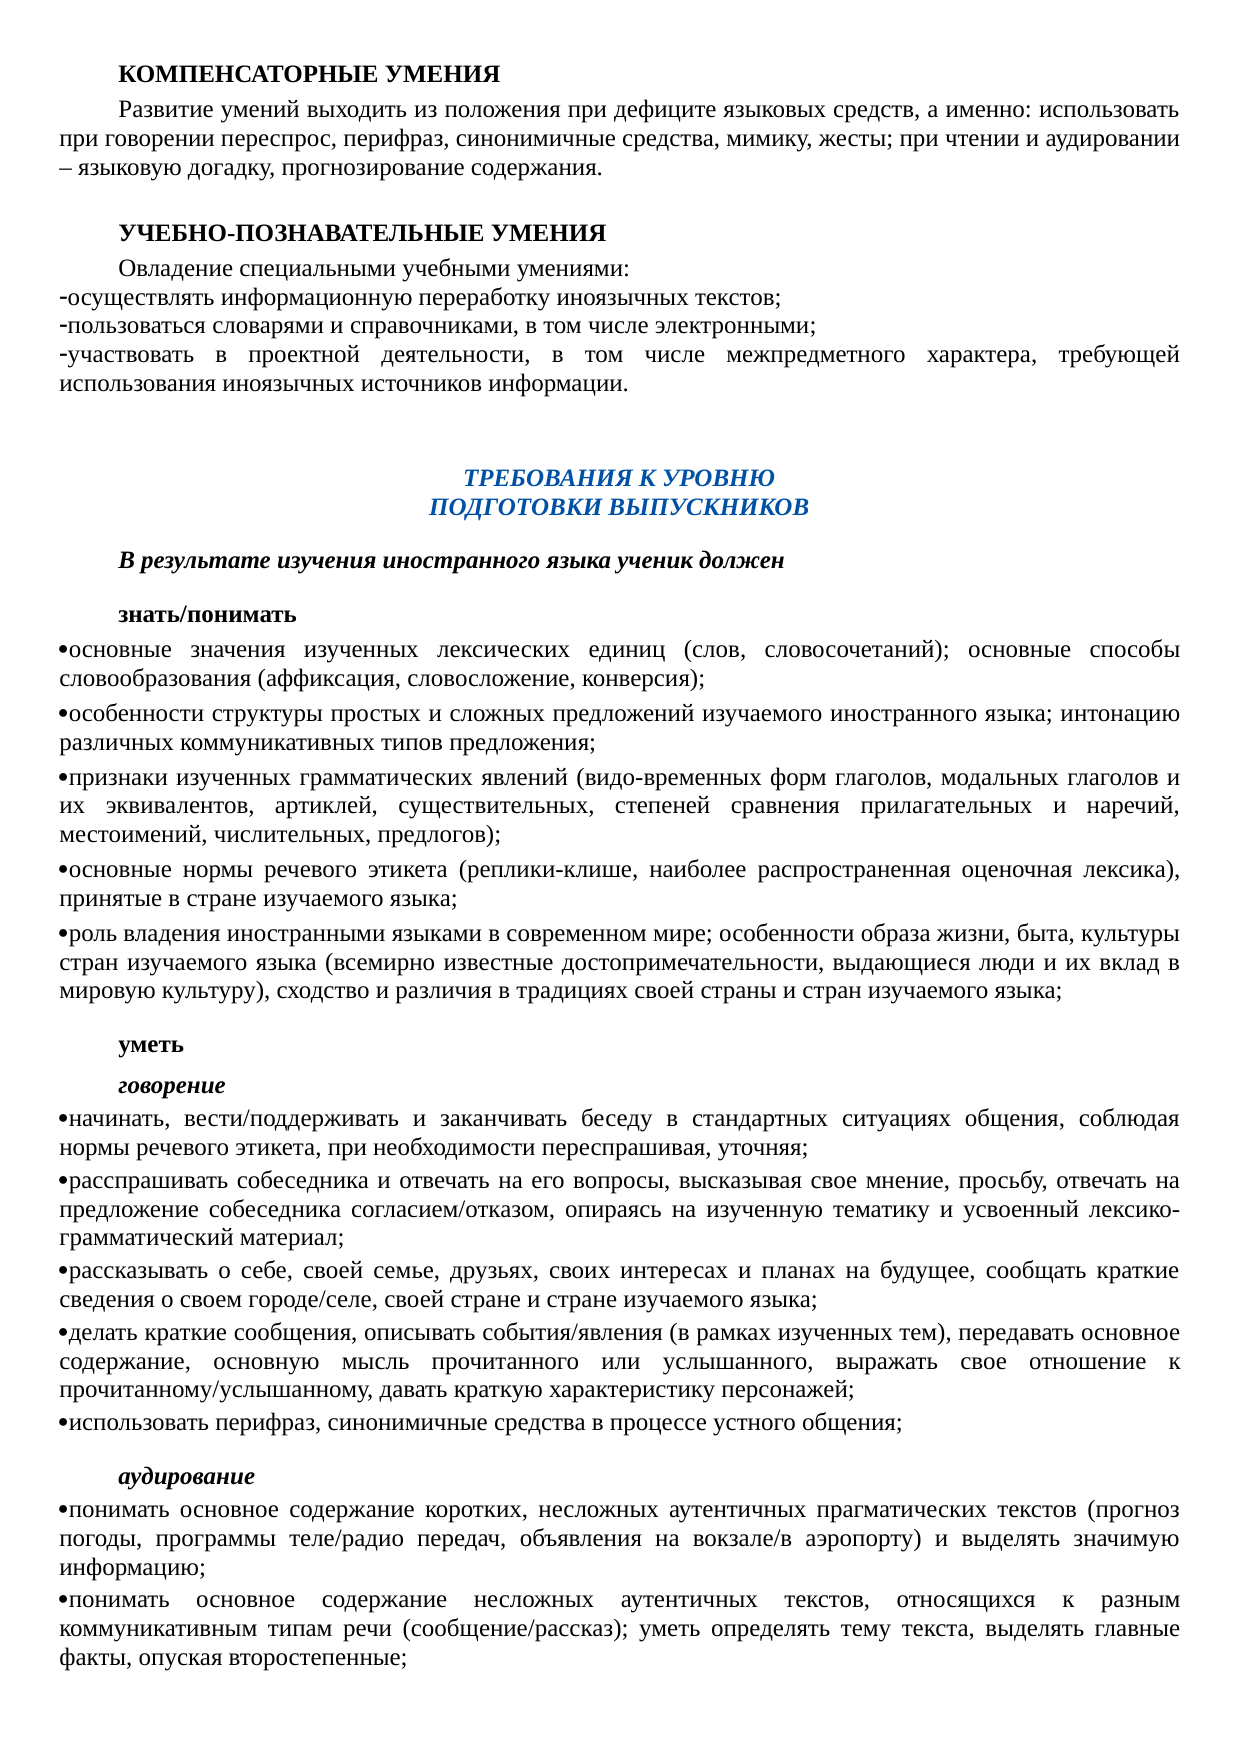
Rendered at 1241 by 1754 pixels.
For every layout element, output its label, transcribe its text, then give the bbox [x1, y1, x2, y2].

list использовать перифраз, синонимичные средства в процессе устного общения; [59, 1407, 1181, 1436]
list осуществлять информационную переработку иноязычных текстов; [59, 282, 1181, 310]
text Овладение специальными учебными умениями: [59, 253, 1181, 282]
text В результате изучения иностранного языка ученик должен [59, 545, 1181, 574]
text учебно-познавательные умения [118, 218, 1181, 247]
text Развитие умений выходить из положения при дефиците языковых средств, а именно: использовать при говорении переспрос, перифраз, синонимичные средства, мимику, жесты; при чтении и аудировании – языковую догадку, прогнозирование содержания. [59, 94, 1181, 180]
list основные значения изученных лексических единиц (слов, словосочетаний); основные способы словообразования (аффиксация, словосложение, конверсия); [59, 634, 1181, 692]
list начинать, вести/поддерживать и заканчивать беседу в стандартных ситуациях общения, соблюдая нормы речевого этикета, при необходимости переспрашивая, уточняя; [59, 1103, 1181, 1161]
list делать краткие сообщения, описывать события/явления (в рамках изученных тем), передавать основное содержание, основную мысль прочитанного или услышанного, выражать свое отношение к прочитанному/услышанному, давать краткую характеристику персонажей; [59, 1317, 1181, 1403]
list признаки изученных грамматических явлений (видо-временных форм глаголов, модальных глаголов и их эквивалентов, артиклей, существительных, степеней сравнения прилагательных и наречий, местоимений, числительных, предлогов); [59, 762, 1181, 848]
list расспрашивать собеседника и отвечать на его вопросы, высказывая свое мнение, просьбу, отвечать на предложение собеседника согласием/отказом, опираясь на изученную тематику и усвоенный лексико-грамматический материал; [59, 1165, 1181, 1251]
list особенности структуры простых и сложных предложений изучаемого иностранного языка; интонацию различных коммуникативных типов предложения; [59, 698, 1181, 755]
list понимать основное содержание коротких, несложных аутентичных прагматических текстов (прогноз погоды, программы теле/радио передач, объявления на вокзале/в аэропорту) и выделять значимую информацию; [59, 1494, 1181, 1580]
list пользоваться словарями и справочниками, в том числе электронными; [59, 310, 1181, 339]
text уметь [118, 1029, 1181, 1058]
list роль владения иностранными языками в современном мире; особенности образа жизни, быта, культуры стран изучаемого языка (всемирно известные достопримечательности, выдающиеся люди и их вклад в мировую культуру), сходство и различия в традициях своей страны и стран изучаемого языка; [59, 918, 1181, 1004]
subtitle ТРЕБОВАНИЯ К УРОВНЮ ПОДГОТОВКИ ВЫПУСКНИКОВ [59, 463, 1181, 520]
list понимать основное содержание несложных аутентичных текстов, относящихся к разным коммуникативным типам речи (сообщение/рассказ); уметь определять тему текста, выделять главные факты, опуская второстепенные; [59, 1584, 1181, 1671]
text знать/понимать [59, 599, 1181, 628]
list рассказывать о себе, своей семье, друзьях, своих интересах и планах на будущее, сообщать краткие сведения о своем городе/селе, своей стране и стране изучаемого языка; [59, 1255, 1181, 1313]
text компенсаторные умения [118, 59, 1181, 88]
list участвовать в проектной деятельности, в том числе межпредметного характера, требующей использования иноязычных источников информации. [59, 339, 1181, 397]
text говорение [59, 1070, 1181, 1099]
list основные нормы речевого этикета (реплики-клише, наиболее распространенная оценочная лексика), принятые в стране изучаемого языка; [59, 854, 1181, 912]
text аудирование [59, 1461, 1181, 1490]
